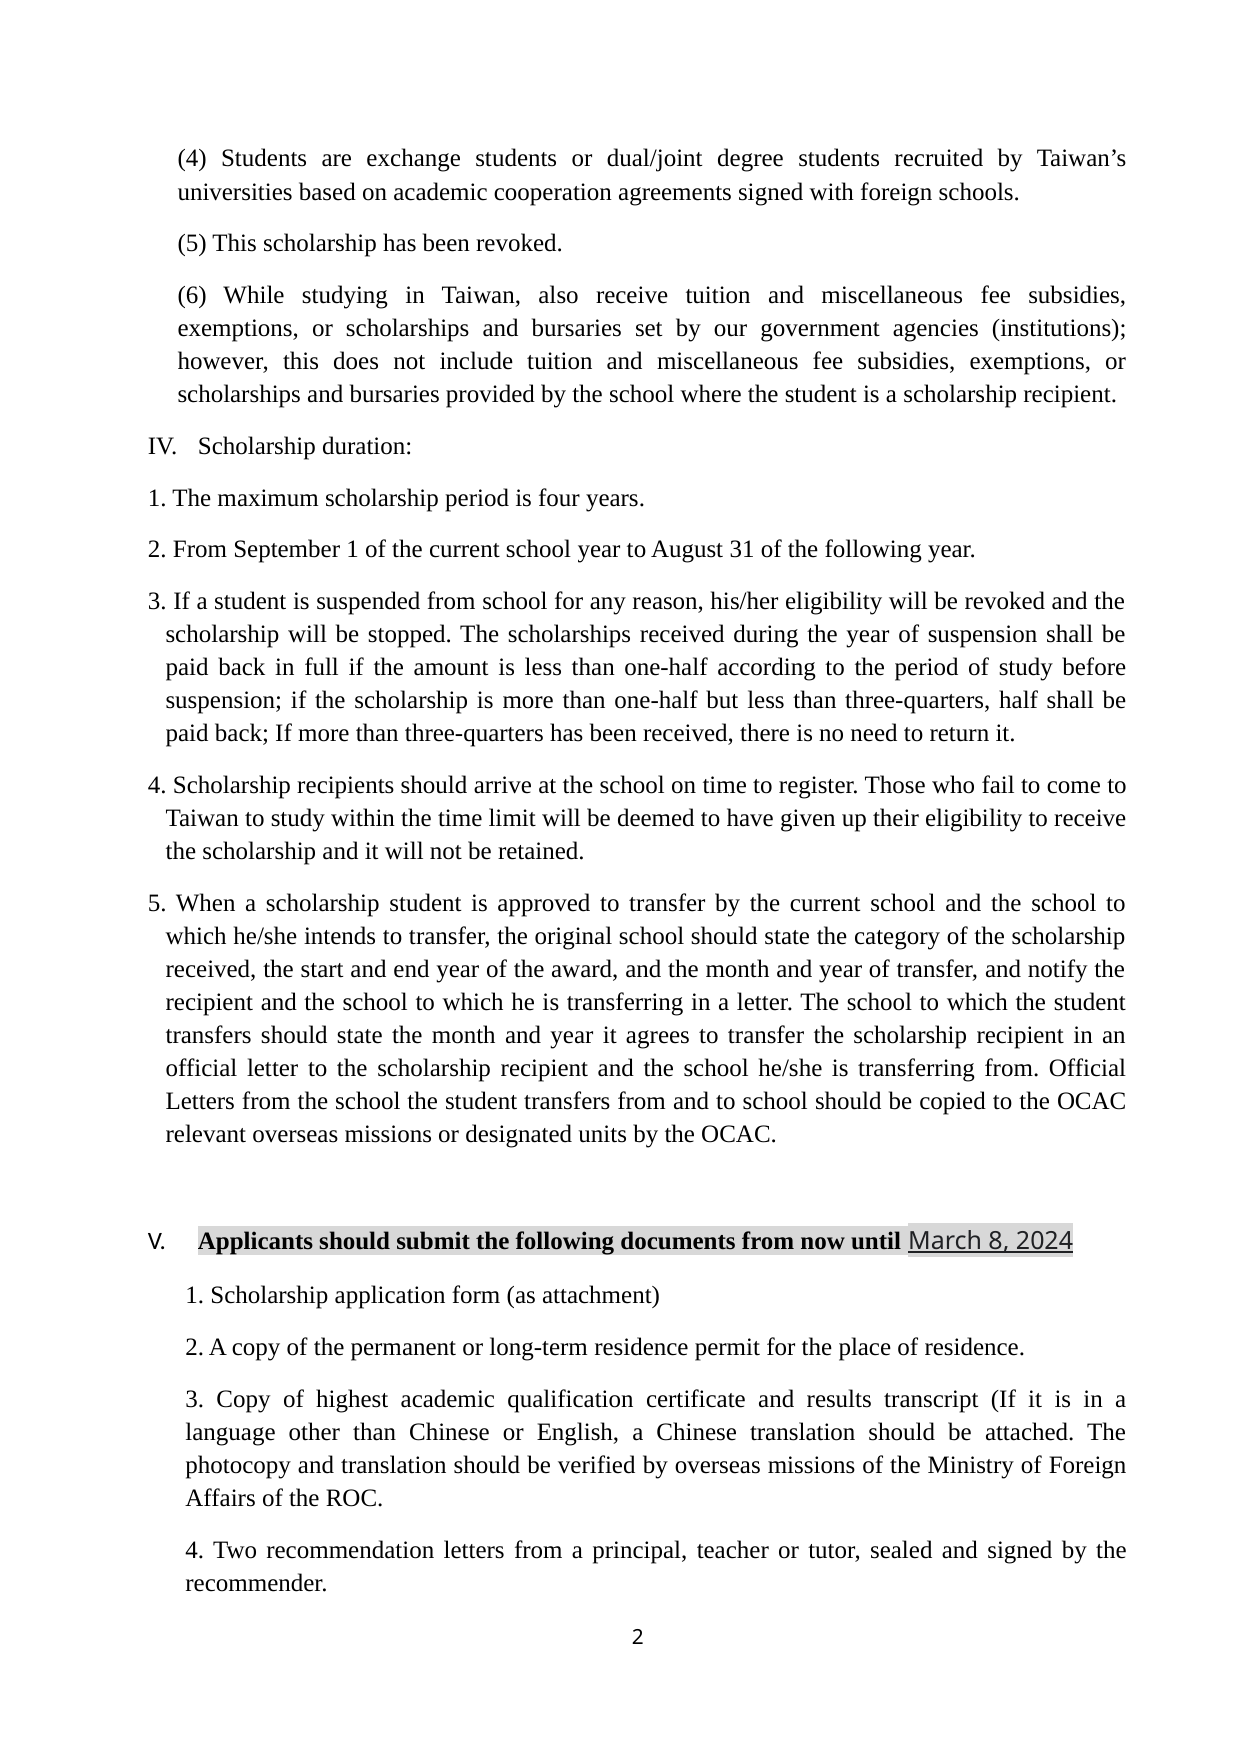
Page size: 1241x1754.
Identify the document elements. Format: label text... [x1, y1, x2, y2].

list 1. The maximum scholarship period is four years. [148, 483, 1127, 511]
list (6) While studying in Taiwan, also receive tuition and miscellaneous fee subsidies, exemptions, or scholarships and bursaries set by our government agencies (institutions); however, this does not include tuition and miscellaneous fee subsidies, exemptions, or scholarships and bursaries provided by the school where the student is a scholarship recipient. [177, 280, 1127, 408]
list 5. When a scholarship student is approved to transfer by the current school and the school to which he/she intends to transfer, the original school should state the category of the scholarship received, the start and end year of the award, and the month and year of transfer, and notify the recipient and the school to which he is transferring in a letter. The school to which the student transfers should state the month and year it agrees to transfer the scholarship recipient in an official letter to the scholarship recipient and the school he/she is transferring from. Official Letters from the school the student transfers from and to school should be copied to the OCAC relevant overseas missions or designated units by the OCAC. [148, 888, 1127, 1148]
list 4. Two recommendation letters from a principal, teacher or tutor, sealed and signed by the recommender. [185, 1535, 1127, 1597]
list 3. Copy of highest academic qualification certificate and results transcript (If it is in a language other than Chinese or English, a Chinese translation should be attached. The photocopy and translation should be verified by overseas missions of the Ministry of Foreign Affairs of the ROC. [185, 1384, 1127, 1512]
list 2. From September 1 of the current school year to August 31 of the following year. [148, 534, 1127, 563]
list Scholarship duration: [148, 431, 1127, 460]
list 4. Scholarship recipients should arrive at the school on time to register. Those who fail to come to Taiwan to study within the time limit will be deemed to have given up their eligibility to receive the scholarship and it will not be retained. [148, 770, 1127, 865]
list (5) This scholarship has been revoked. [177, 228, 1127, 257]
list 3. If a student is suspended from school for any reason, his/her eligibility will be revoked and the scholarship will be stopped. The scholarships received during the year of suspension shall be paid back in full if the amount is less than one-half according to the period of study before suspension; if the scholarship is more than one-half but less than three-quarters, half shall be paid back; If more than three-quarters has been received, there is no need to return it. [148, 586, 1127, 747]
list 2. A copy of the permanent or long-term residence permit for the place of residence. [185, 1332, 1127, 1361]
list (4) Students are exchange students or dual/joint degree students recruited by Taiwan’s universities based on academic cooperation agreements signed with foreign schools. [177, 143, 1127, 205]
list 1. Scholarship application form (as attachment) [185, 1281, 1127, 1309]
list Applicants should submit the following documents from now until March 8, 2024 [148, 1223, 1127, 1257]
